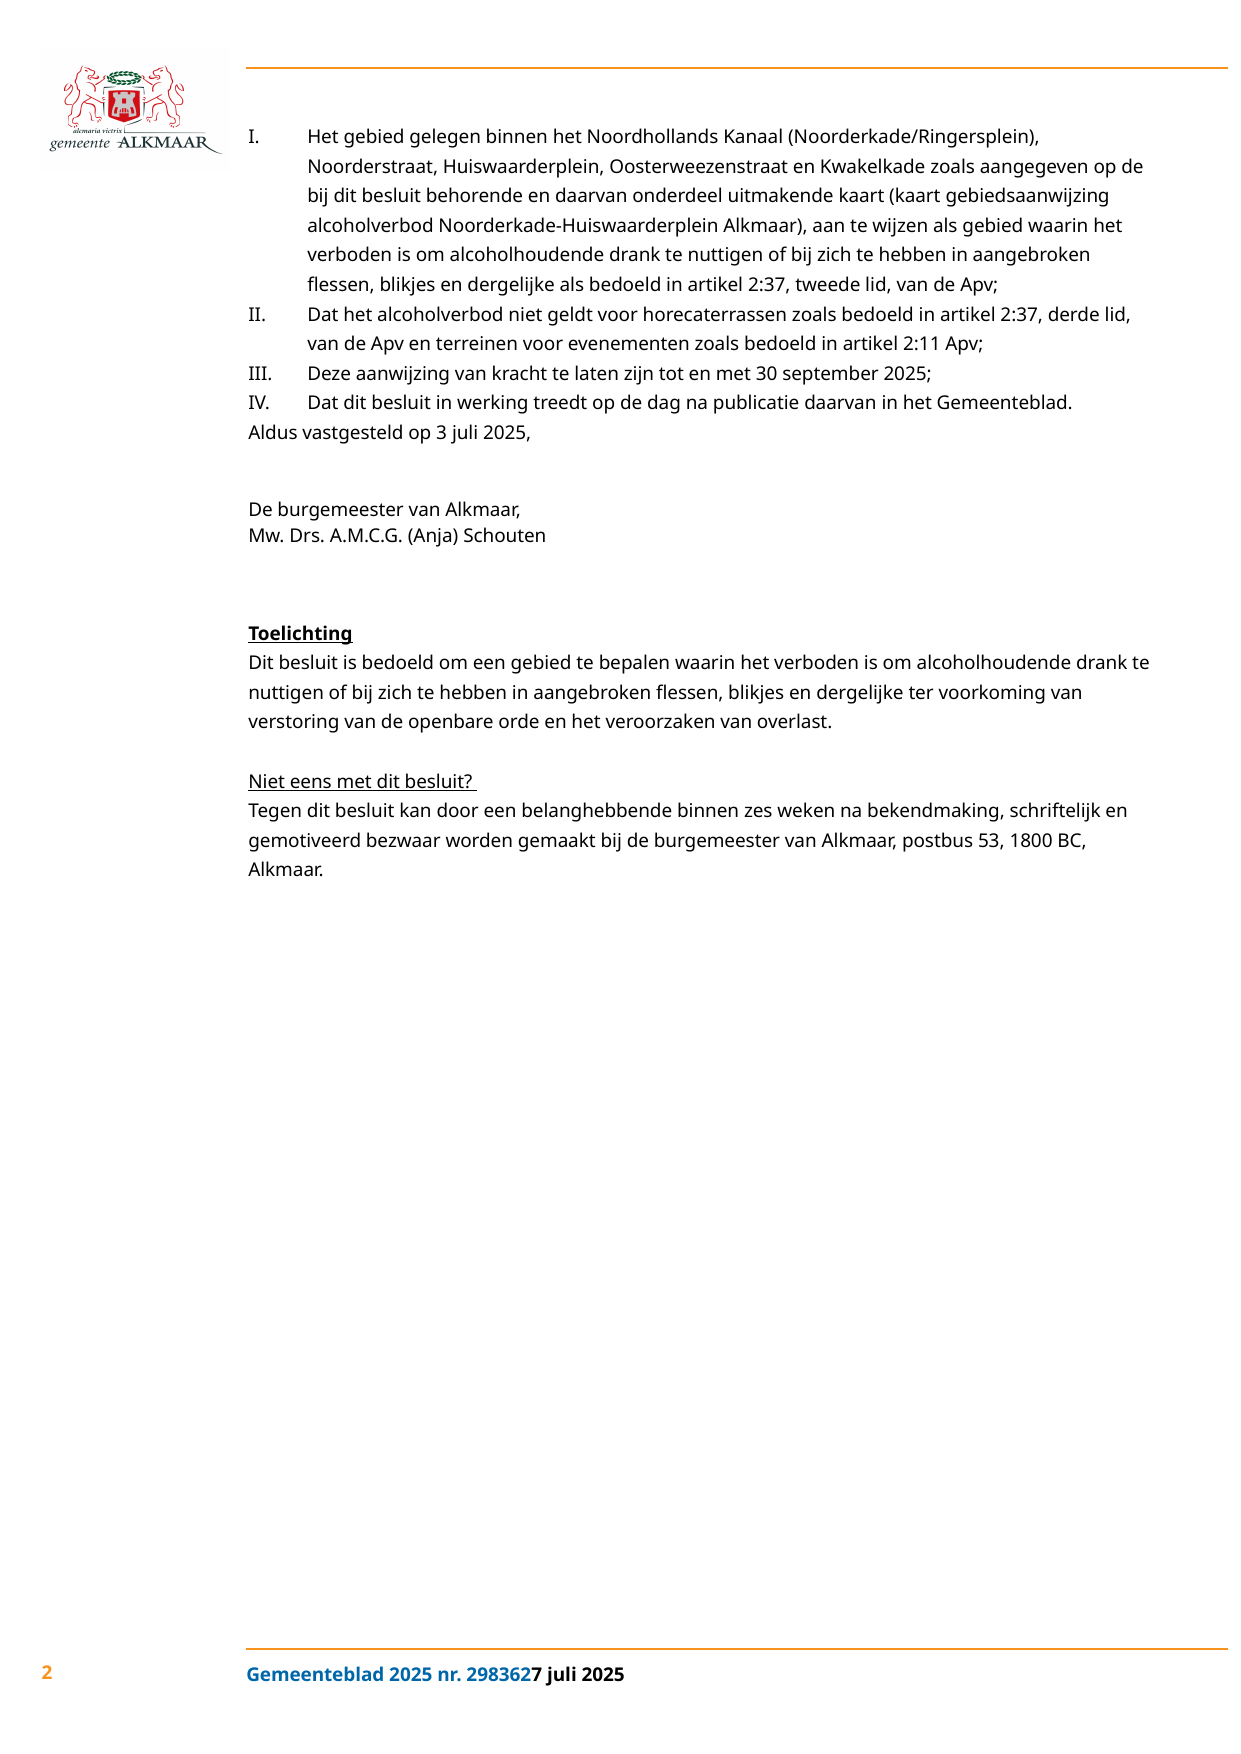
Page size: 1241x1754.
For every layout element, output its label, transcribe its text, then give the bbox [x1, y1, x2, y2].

text Dit besluit is bedoeld om een gebied te bepalen waarin het verboden is om alcoholhoudende drank te nuttigen of bij zich te hebben in aangebroken flessen, blikjes en dergelijke ter voorkoming van verstoring van de openbare orde en het veroorzaken van overlast. [248, 649, 1152, 734]
list Dat dit besluit in werking treedt op de dag na publicatie daarvan in het Gemeenteblad. [248, 389, 1152, 415]
text De burgemeester van Alkmaar, [248, 496, 1152, 522]
text Toelichting [248, 620, 1152, 646]
text Tegen dit besluit kan door een belanghebbende binnen zes weken na bekendmaking, schriftelijk en gemotiveerd bezwaar worden gemaakt bij de burgemeester van Alkmaar, postbus 53, 1800 BC, Alkmaar. [248, 797, 1152, 882]
text Aldus vastgesteld op 3 juli 2025, [248, 419, 1152, 445]
list Dat het alcoholverbod niet geldt voor horecaterrassen zoals bedoeld in artikel 2:37, derde lid, van de Apv en terreinen voor evenementen zoals bedoeld in artikel 2:11 Apv; [248, 301, 1152, 356]
text Niet eens met dit besluit? [248, 768, 1152, 794]
picture [41, 47, 231, 172]
list Deze aanwijzing van kracht te laten zijn tot en met 30 september 2025; [248, 360, 1152, 386]
list Het gebied gelegen binnen het Noordhollands Kanaal (Noorderkade/Ringersplein), Noorderstraat, Huiswaarderplein, Oosterweezenstraat en Kwakelkade zoals aangegeven op de bij dit besluit behorende en daarvan onderdeel uitmakende kaart (kaart gebiedsaanwijzing alcoholverbod Noorderkade-Huiswaarderplein Alkmaar), aan te wijzen als gebied waarin het verboden is om alcoholhoudende drank te nuttigen of bij zich te hebben in aangebroken flessen, blikjes en dergelijke als bedoeld in artikel 2:37, tweede lid, van de Apv; [248, 123, 1152, 297]
text Mw. Drs. A.M.C.G. (Anja) Schouten [248, 522, 1152, 548]
